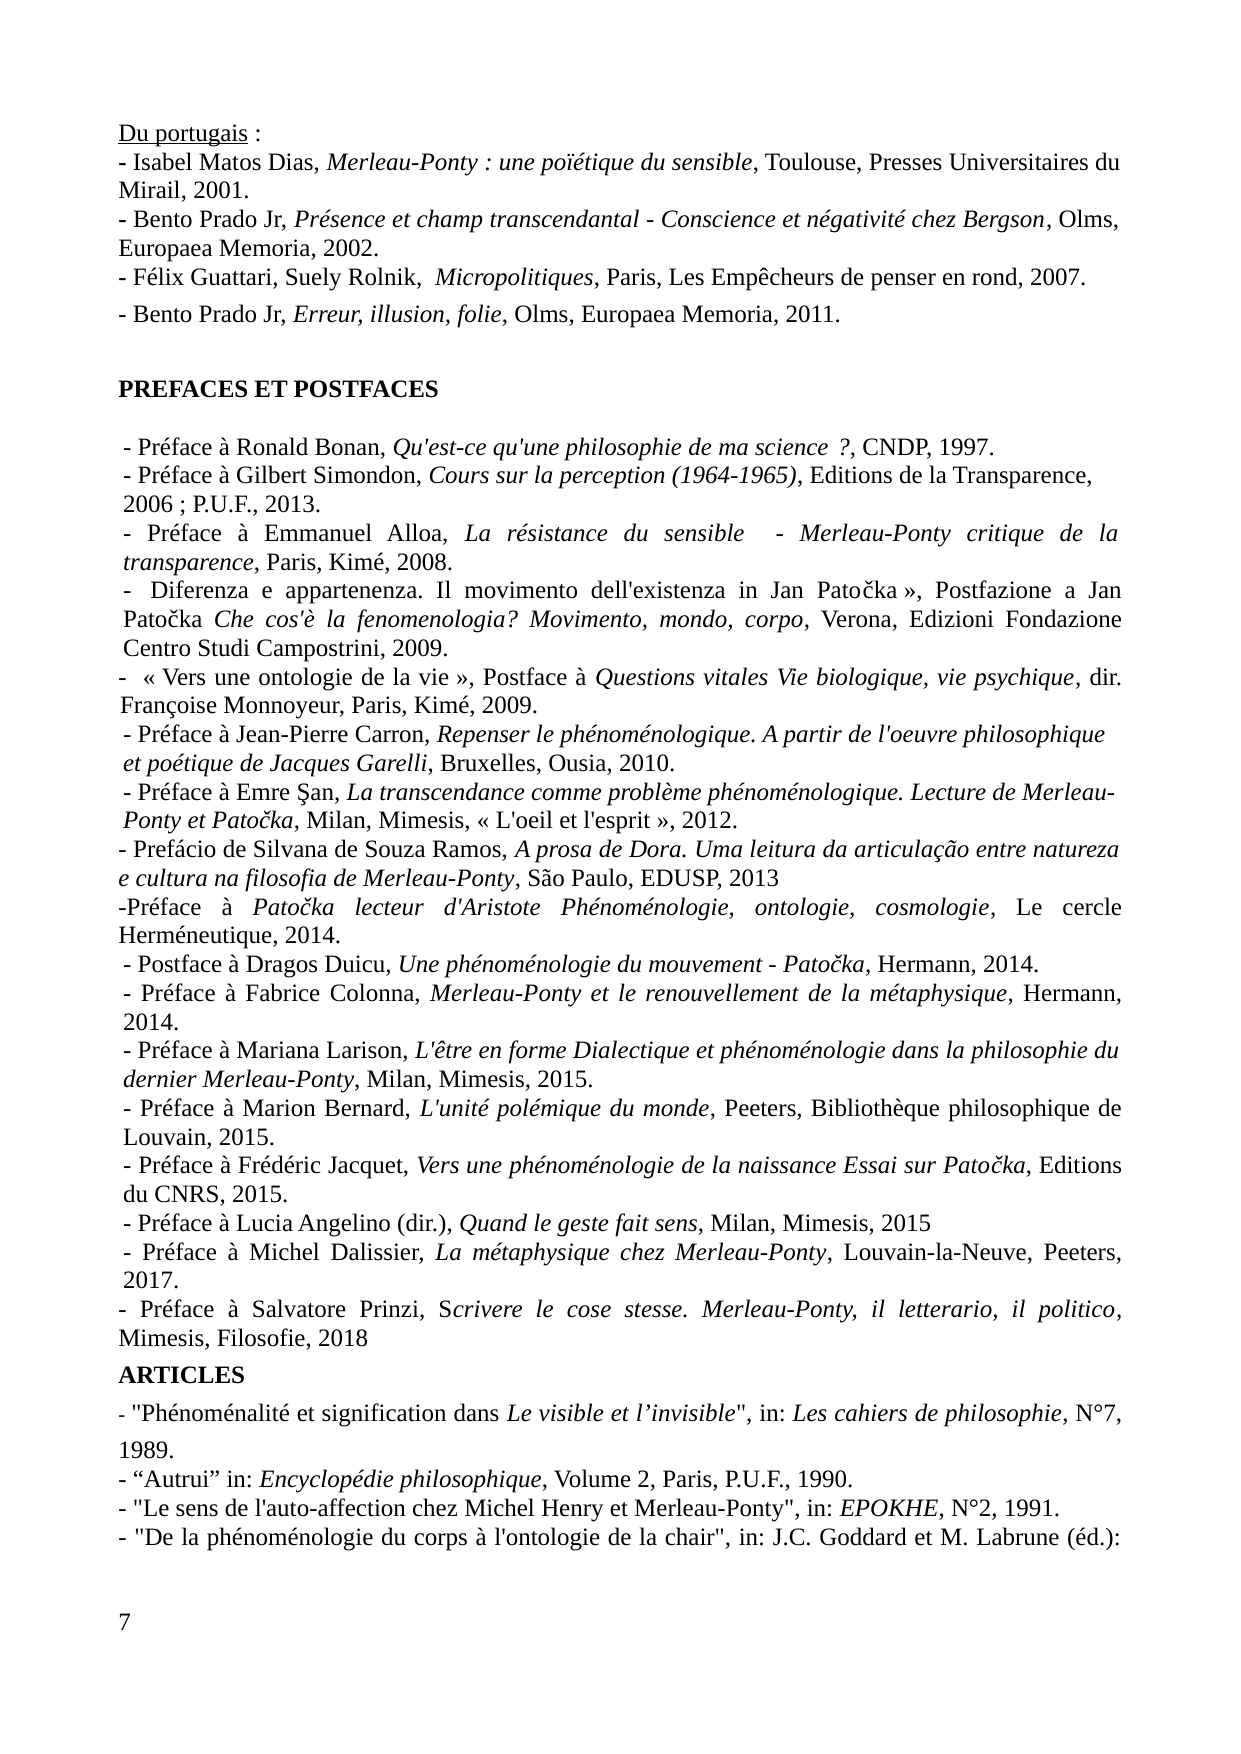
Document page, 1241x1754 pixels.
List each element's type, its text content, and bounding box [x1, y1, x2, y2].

text - Préface à Fabrice Colonna, Merleau-Ponty et le renouvellement de la métaphysique, Hermann, 2014. [123, 978, 1122, 1036]
text ARTICLES [118, 1352, 1122, 1389]
text - Félix Guattari, Suely Rolnik, Micropolitiques, Paris, Les Empêcheurs de penser en rond, 2007. [118, 262, 1121, 291]
text - "Le sens de l'auto-affection chez Michel Henry et Merleau-Ponty", in: EPOKHE, N°2, 1991. [118, 1493, 1122, 1522]
text - "Phénoménalité et signification dans Le visible et l’invisible", in: Les cahiers de philosophie, N°7, 1989. [118, 1389, 1122, 1464]
text Du portugais : [118, 118, 1191, 147]
text - Préface à Emmanuel Alloa, La résistance du sensible - Merleau-Ponty critique de la transparence, Paris, Kimé, 2008. [123, 518, 1122, 576]
text - “Autrui” in: Encyclopédie philosophique, Volume 2, Paris, P.U.F., 1990. [118, 1464, 1122, 1493]
text - « Vers une ontologie de la vie », Postface à Questions vitales Vie biologique, vie psychique, dir. Françoise Monnoyeur, Paris, Kimé, 2009. [118, 662, 1122, 719]
text - Préface à Michel Dalissier, La métaphysique chez Merleau-Ponty, Louvain-la-Neuve, Peeters, 2017. [123, 1237, 1122, 1294]
text -Préface à Patočka lecteur d'Aristote Phénoménologie, ontologie, cosmologie, Le cercle Herméneutique, 2014. [118, 892, 1122, 949]
text - Préface à Jean-Pierre Carron, Repenser le phénoménologique. A partir de l'oeuvre philosophique et poétique de Jacques Garelli, Bruxelles, Ousia, 2010. [123, 719, 1122, 777]
text - Diferenza e appartenenza. Il movimento dell'existenza in Jan Patočka », Postfazione a Jan Patočka Che cos'è la fenomenologia? Movimento, mondo, corpo, Verona, Edizioni Fondazione Centro Studi Campostrini, 2009. [123, 576, 1122, 662]
text PREFACES ET POSTFACES [118, 366, 1122, 403]
text - "De la phénoménologie du corps à l'ontologie de la chair", in: J.C. Goddard et M. Labrune (éd.): [118, 1522, 1122, 1551]
text - Isabel Matos Dias, Merleau-Ponty : une poïétique du sensible, Toulouse, Presses Universitaires du Mirail, 2001. [118, 147, 1121, 204]
text - Préface à Salvatore Prinzi, Scrivere le cose stesse. Merleau-Ponty, il letterario, il politico, Mimesis, Filosofie, 2018 [118, 1294, 1122, 1352]
text - Préface à Emre Şan, La transcendance comme problème phénoménologique. Lecture de Merleau-Ponty et Patočka, Milan, Mimesis, « L'oeil et l'esprit », 2012. [123, 777, 1122, 834]
text - Préface à Lucia Angelino (dir.), Quand le geste fait sens, Milan, Mimesis, 2015 [123, 1208, 1122, 1237]
text - Prefácio de Silvana de Souza Ramos, A prosa de Dora. Uma leitura da articulação entre natureza e cultura na filosofia de Merleau-Ponty, São Paulo, EDUSP, 2013 [118, 834, 1122, 892]
text - Préface à Gilbert Simondon, Cours sur la perception (1964-1965), Editions de la Transparence, 2006 ; P.U.F., 2013. [123, 461, 1122, 518]
text - Postface à Dragos Duicu, Une phénoménologie du mouvement - Patočka, Hermann, 2014. [123, 949, 1122, 978]
list - Préface à Mariana Larison, L'être en forme Dialectique et phénoménologie dans la philosophie du dernier Merleau-Ponty, Milan, Mimesis, 2015. [123, 1036, 1122, 1093]
text - Préface à Ronald Bonan, Qu'est-ce qu'une philosophie de ma science ?, CNDP, 1997. [123, 432, 1122, 461]
text - Bento Prado Jr, Présence et champ transcendantal - Conscience et négativité chez Bergson, Olms, Europaea Memoria, 2002. [118, 204, 1119, 262]
text - Bento Prado Jr, Erreur, illusion, folie, Olms, Europaea Memoria, 2011. [118, 291, 1191, 328]
list - Préface à Marion Bernard, L'unité polémique du monde, Peeters, Bibliothèque philosophique de Louvain, 2015. [123, 1093, 1122, 1151]
text - Préface à Frédéric Jacquet, Vers une phénoménologie de la naissance Essai sur Patočka, Editions du CNRS, 2015. [123, 1151, 1122, 1208]
